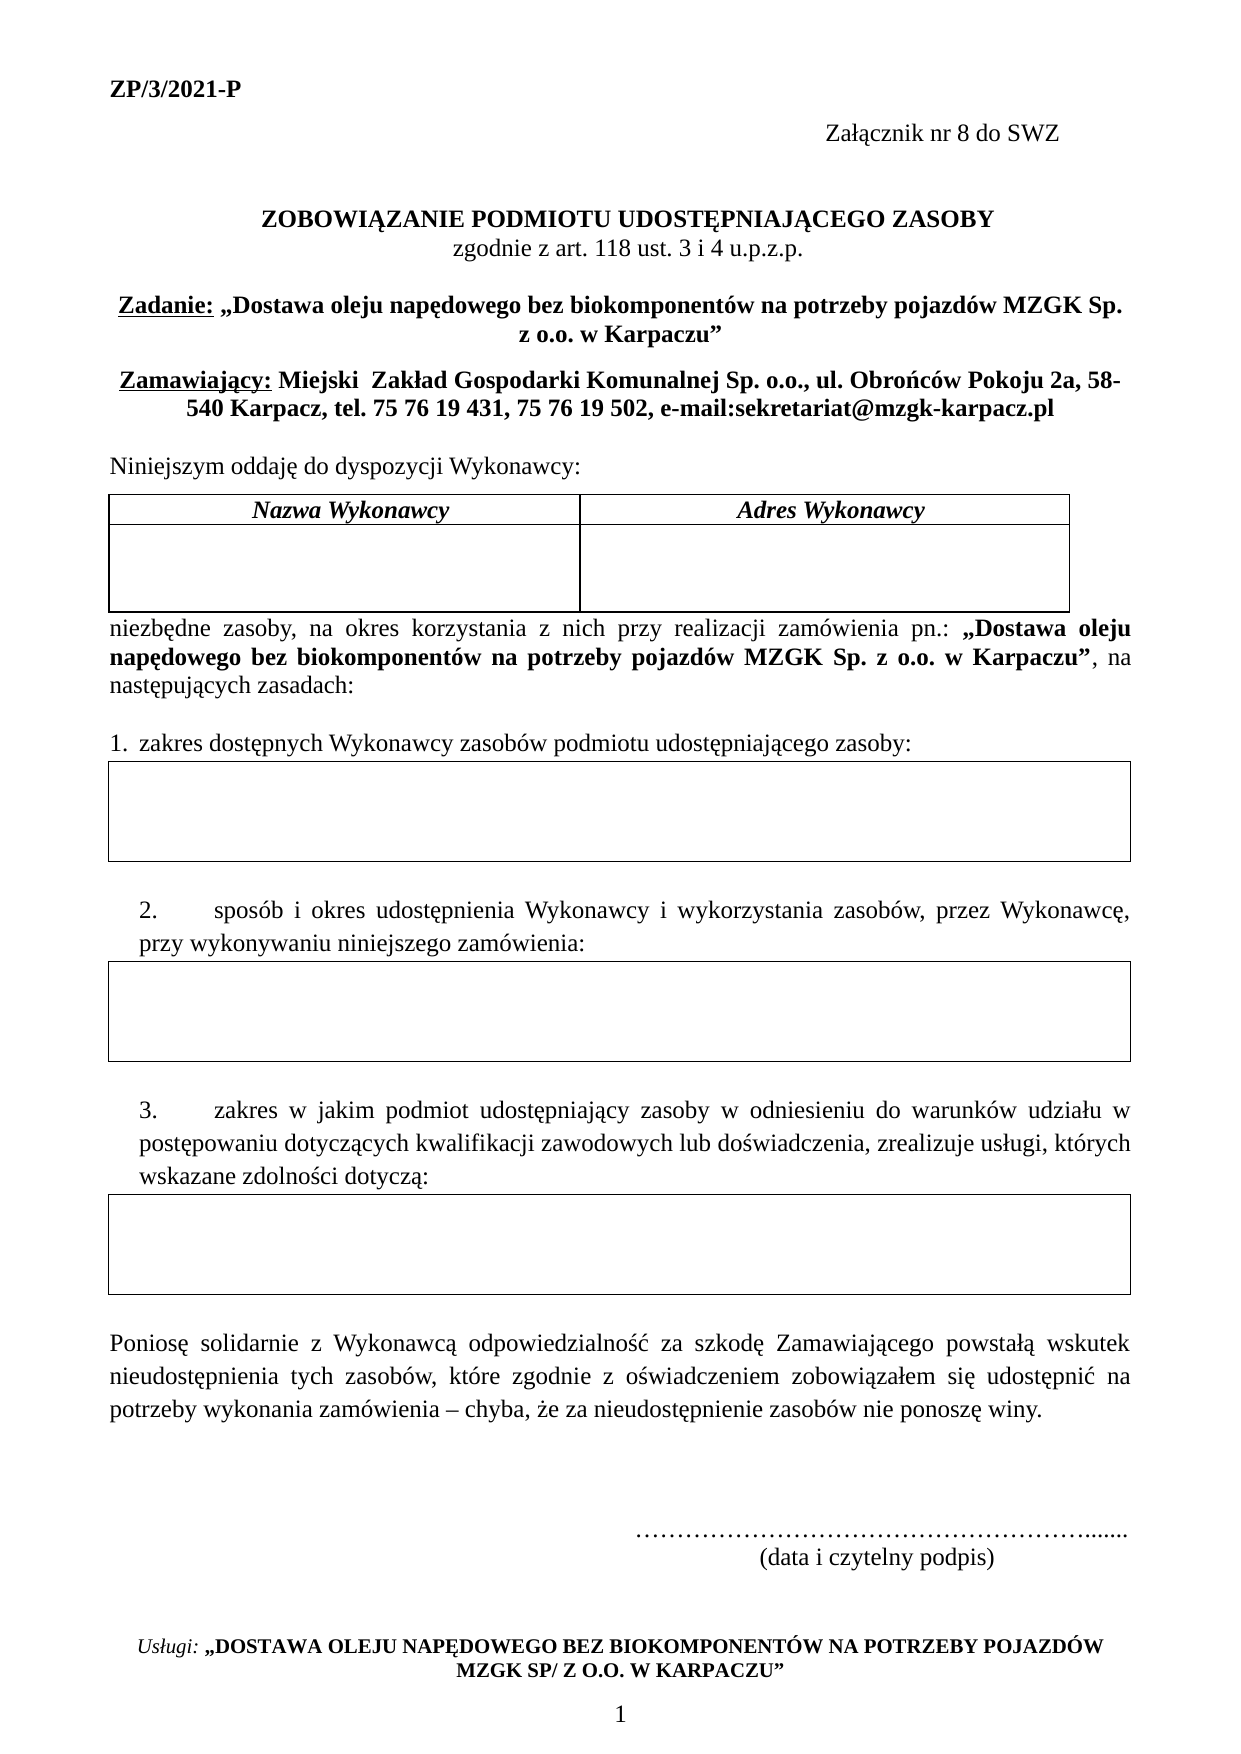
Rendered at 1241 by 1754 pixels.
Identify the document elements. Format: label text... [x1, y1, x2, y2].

text Zamawiający: Miejski Zakład Gospodarki Komunalnej Sp. o.o., ul. Obrońców Pokoju 2a, 58-540 Karpacz, tel. 75 76 19 431, 75 76 19 502, e-mail:sekretariat@mzgk-karpacz.pl [109, 365, 1131, 422]
text niezbędne zasoby, na okres korzystania z nich przy realizacji zamówienia pn.: „Dostawa oleju napędowego bez biokomponentów na potrzeby pojazdów MZGK Sp. z o.o. w Karpaczu”, na następujących zasadach: [109, 613, 1131, 699]
table_header Nazwa Wykonawcy [110, 495, 579, 524]
text ZOBOWIĄZANIE PODMIOTU UDOSTĘPNIAJĄCEGO ZASOBY [109, 204, 1146, 233]
text Niniejszym oddaję do dyspozycji Wykonawcy: [109, 451, 1131, 480]
table_header [109, 962, 1130, 1061]
table_header Adres Wykonawcy [581, 495, 1069, 524]
list zakres dostępnych Wykonawcy zasobów podmiotu udostępniającego zasoby: [109, 728, 1131, 757]
text Zadanie: „Dostawa oleju napędowego bez biokomponentów na potrzeby pojazdów MZGK Sp. z o.o. w Karpaczu” [109, 291, 1131, 348]
list zakres w jakim podmiot udostępniający zasoby w odniesieniu do warunków udziału w postępowaniu dotyczących kwalifikacji zawodowych lub doświadczenia, zrealizuje usługi, których wskazane zdolności dotyczą: [139, 1095, 1131, 1190]
text (data i czytelny podpis) [109, 1542, 1131, 1571]
text Poniosę solidarnie z Wykonawcą odpowiedzialność za szkodę Zamawiającego powstałą wskutek nieudostępnienia tych zasobów, które zgodnie z oświadczeniem zobowiązałem się udostępnić na potrzeby wykonania zamówienia – chyba, że za nieudostępnienie zasobów nie ponoszę winy. [109, 1328, 1131, 1423]
text zgodnie z art. 118 ust. 3 i 4 u.p.z.p. [109, 233, 1146, 262]
text Załącznik nr 8 do SWZ [109, 118, 1131, 147]
list sposób i okres udostępnienia Wykonawcy i wykorzystania zasobów, przez Wykonawcę, przy wykonywaniu niniejszego zamówienia: [139, 895, 1131, 957]
table_header [109, 1195, 1130, 1294]
text ………………………………………………....... [559, 1514, 1131, 1542]
table_cell [581, 525, 1069, 611]
table_cell [110, 525, 579, 611]
table_header [109, 762, 1130, 861]
